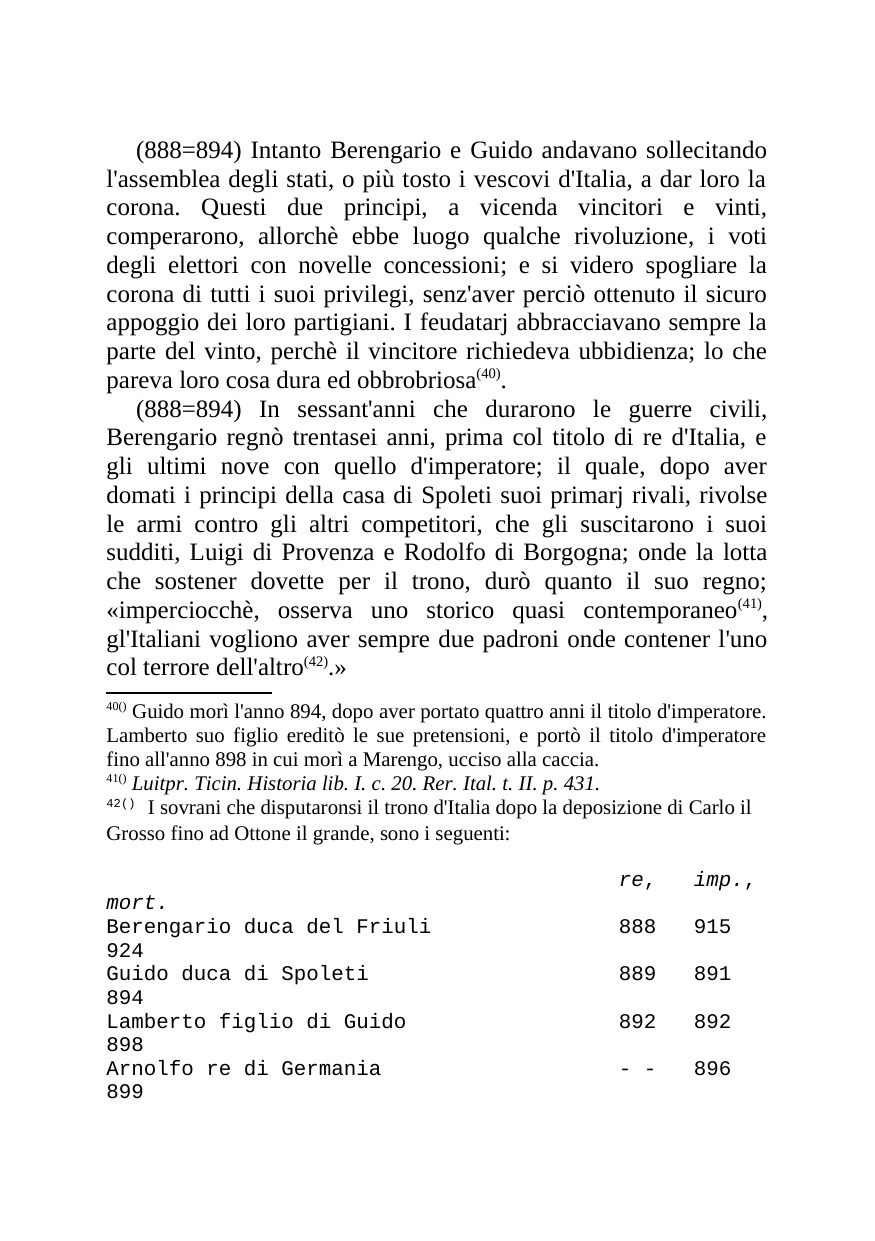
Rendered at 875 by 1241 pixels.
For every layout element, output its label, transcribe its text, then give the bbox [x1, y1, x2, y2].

text () Guido morì l'anno 894, dopo aver portato quattro anni il titolo d'imperatore. Lamberto suo figlio ereditò le sue pretensioni, e portò il titolo d'imperatore fino all'anno 898 in cui morì a Marengo, ucciso alla caccia. [106, 699, 768, 771]
text () I sovrani che disputaronsi il trono d'Italia dopo la deposizione di Carlo il Grosso fino ad Ottone il grande, sono i seguenti: [106, 795, 768, 845]
text Berengario duca del Friuli 888 915 924 [106, 916, 768, 963]
text Arnolfo re di Germania - - 896 899 [106, 1058, 768, 1105]
text () Luitpr. Ticin. Historia lib. I. c. 20. Rer. Ital. t. II. p. 431. [106, 771, 768, 795]
text Guido duca di Spoleti 889 891 894 [106, 963, 768, 1011]
text (888=894) In sessant'anni che durarono le guerre civili, Berengario regnò trentasei anni, prima col titolo di re d'Italia, e gli ultimi nove con quello d'imperatore; il quale, dopo aver domati i principi della casa di Spoleti suoi primarj rivali, rivolse le armi contro gli altri competitori, che gli suscitarono i suoi sudditi, Luigi di Provenza e Rodolfo di Borgogna; onde la lotta che sostener dovette per il trono, durò quanto il suo regno; «imperciocchè, osserva uno storico quasi contemporaneo(), gl'Italiani vogliono aver sempre due padroni onde contener l'uno col terrore dell'altro().» [106, 394, 768, 681]
text re, imp., mort. [106, 869, 768, 916]
text Lamberto figlio di Guido 892 892 898 [106, 1011, 768, 1058]
text (888=894) Intanto Berengario e Guido andavano sollecitando l'assemblea degli stati, o più tosto i vescovi d'Italia, a dar loro la corona. Questi due principi, a vicenda vincitori e vinti, comperarono, allorchè ebbe luogo qualche rivoluzione, i voti degli elettori con novelle concessioni; e si videro spogliare la corona di tutti i suoi privilegi, senz'aver perciò ottenuto il sicuro appoggio dei loro partigiani. I feudatarj abbracciavano sempre la parte del vinto, perchè il vincitore richiedeva ubbidienza; lo che pareva loro cosa dura ed obbrobriosa(). [106, 135, 768, 394]
